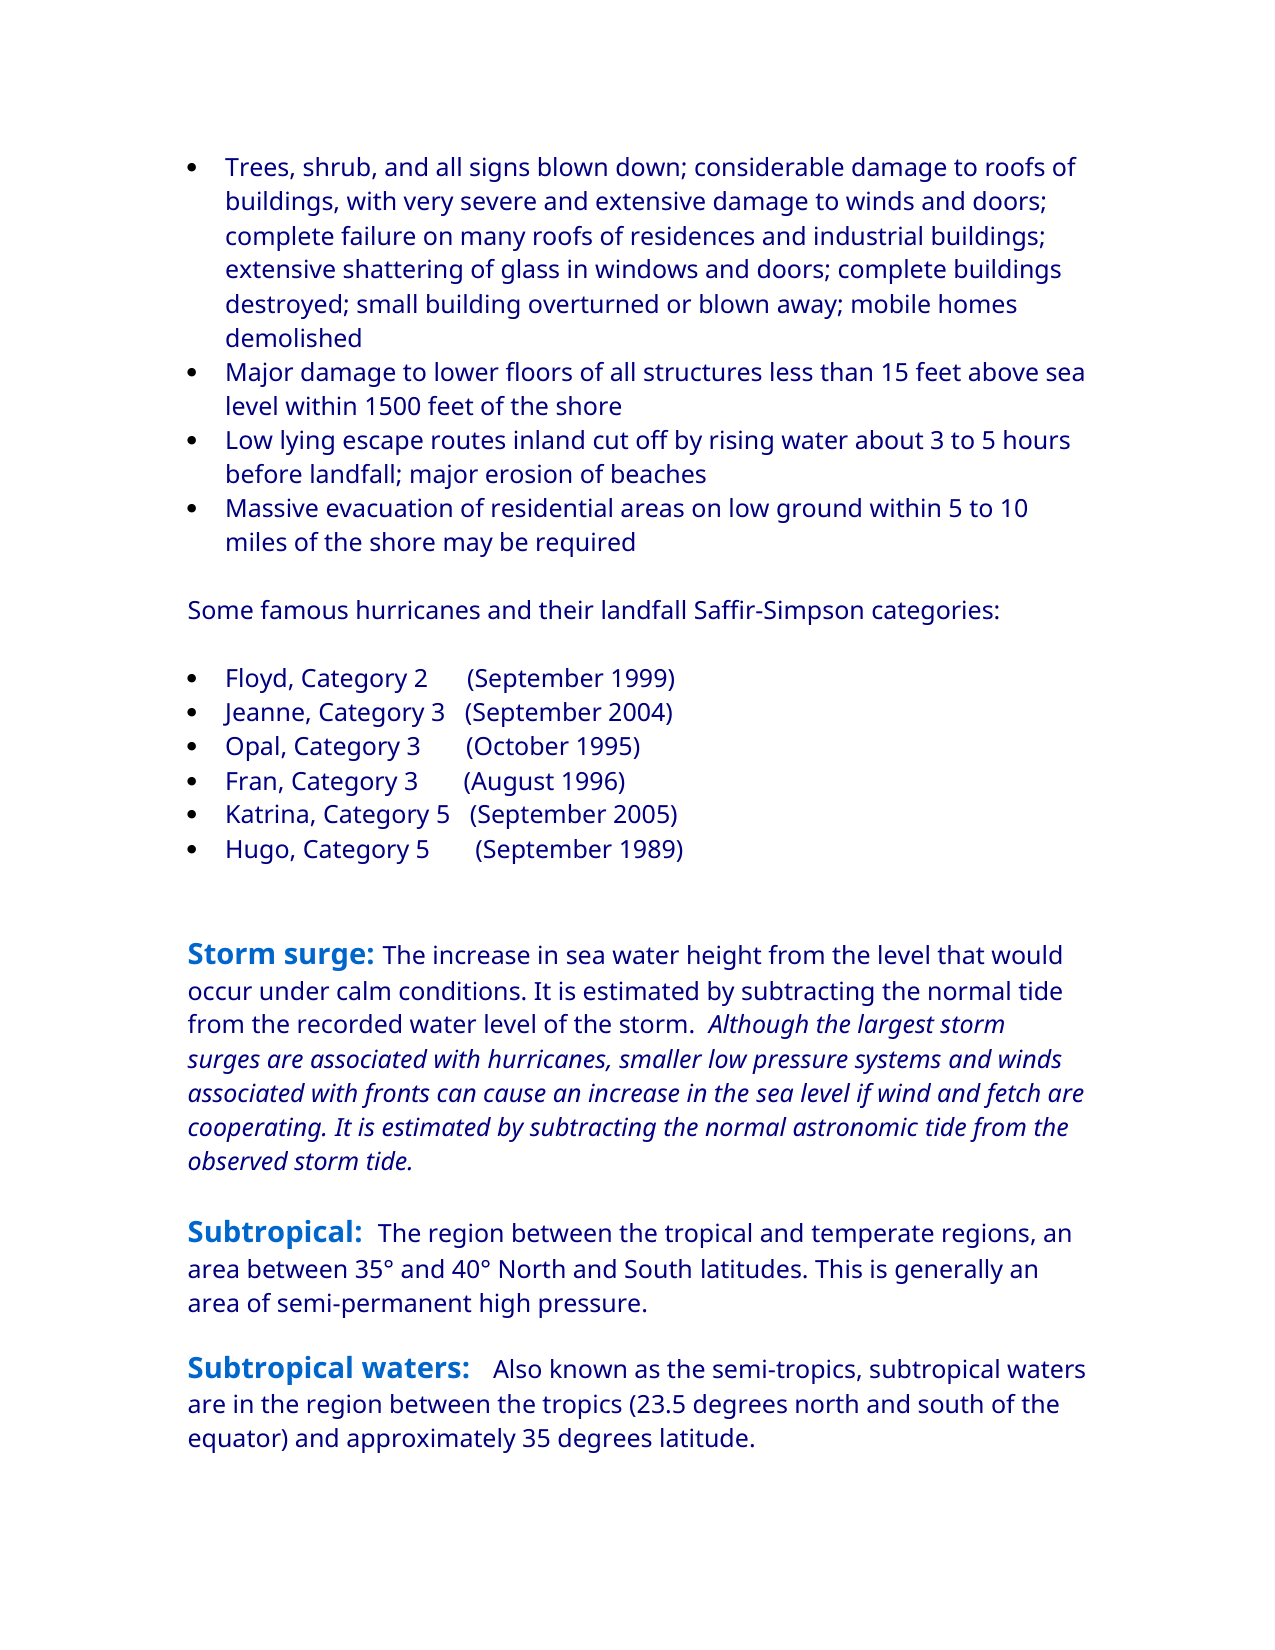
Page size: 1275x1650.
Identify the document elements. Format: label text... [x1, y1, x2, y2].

list Trees, shrub, and all signs blown down; considerable damage to roofs of buildings, with very severe and extensive damage to winds and doors; complete failure on many roofs of residences and industrial buildings; extensive shattering of glass in windows and doors; complete buildings destroyed; small building overturned or blown away; mobile homes demolished [187, 150, 1087, 354]
list Low lying escape routes inland cut off by rising water about 3 to 5 hours before landfall; major erosion of beaches [187, 422, 1087, 491]
text Subtropical: The region between the tropical and temperate regions, an area between 35° and 40° North and South latitudes. This is generally an area of semi-permanent high pressure. [187, 1212, 1087, 1319]
list Fran, Category 3 (August 1996) [187, 763, 1087, 797]
text Some famous hurricanes and their landfall Saffir-Simpson categories: [187, 593, 1087, 627]
list Major damage to lower floors of all structures less than 15 feet above sea level within 1500 feet of the shore [187, 354, 1087, 422]
list Massive evacuation of residential areas on low ground within 5 to 10 miles of the shore may be required [187, 491, 1087, 559]
text Subtropical waters: Also known as the semi-tropics, subtropical waters are in the region between the tropics (23.5 degrees north and south of the equator) and approximately 35 degrees latitude. [187, 1347, 1087, 1455]
text Storm surge: The increase in sea water height from the level that would occur under calm conditions. It is estimated by subtracting the normal tide from the recorded water level of the storm. Although the largest storm surges are associated with hurricanes, smaller low pressure systems and winds associated with fronts can cause an increase in the sea level if wind and fetch are cooperating. It is estimated by subtracting the normal astronomic tide from the observed storm tide. [187, 933, 1087, 1177]
list Opal, Category 3 (October 1995) [187, 729, 1087, 763]
list Floyd, Category 2 (September 1999) [187, 661, 1087, 695]
list Hugo, Category 5 (September 1989) [187, 831, 1087, 865]
list Katrina, Category 5 (September 2005) [187, 797, 1087, 831]
list Jeanne, Category 3 (September 2004) [187, 695, 1087, 729]
